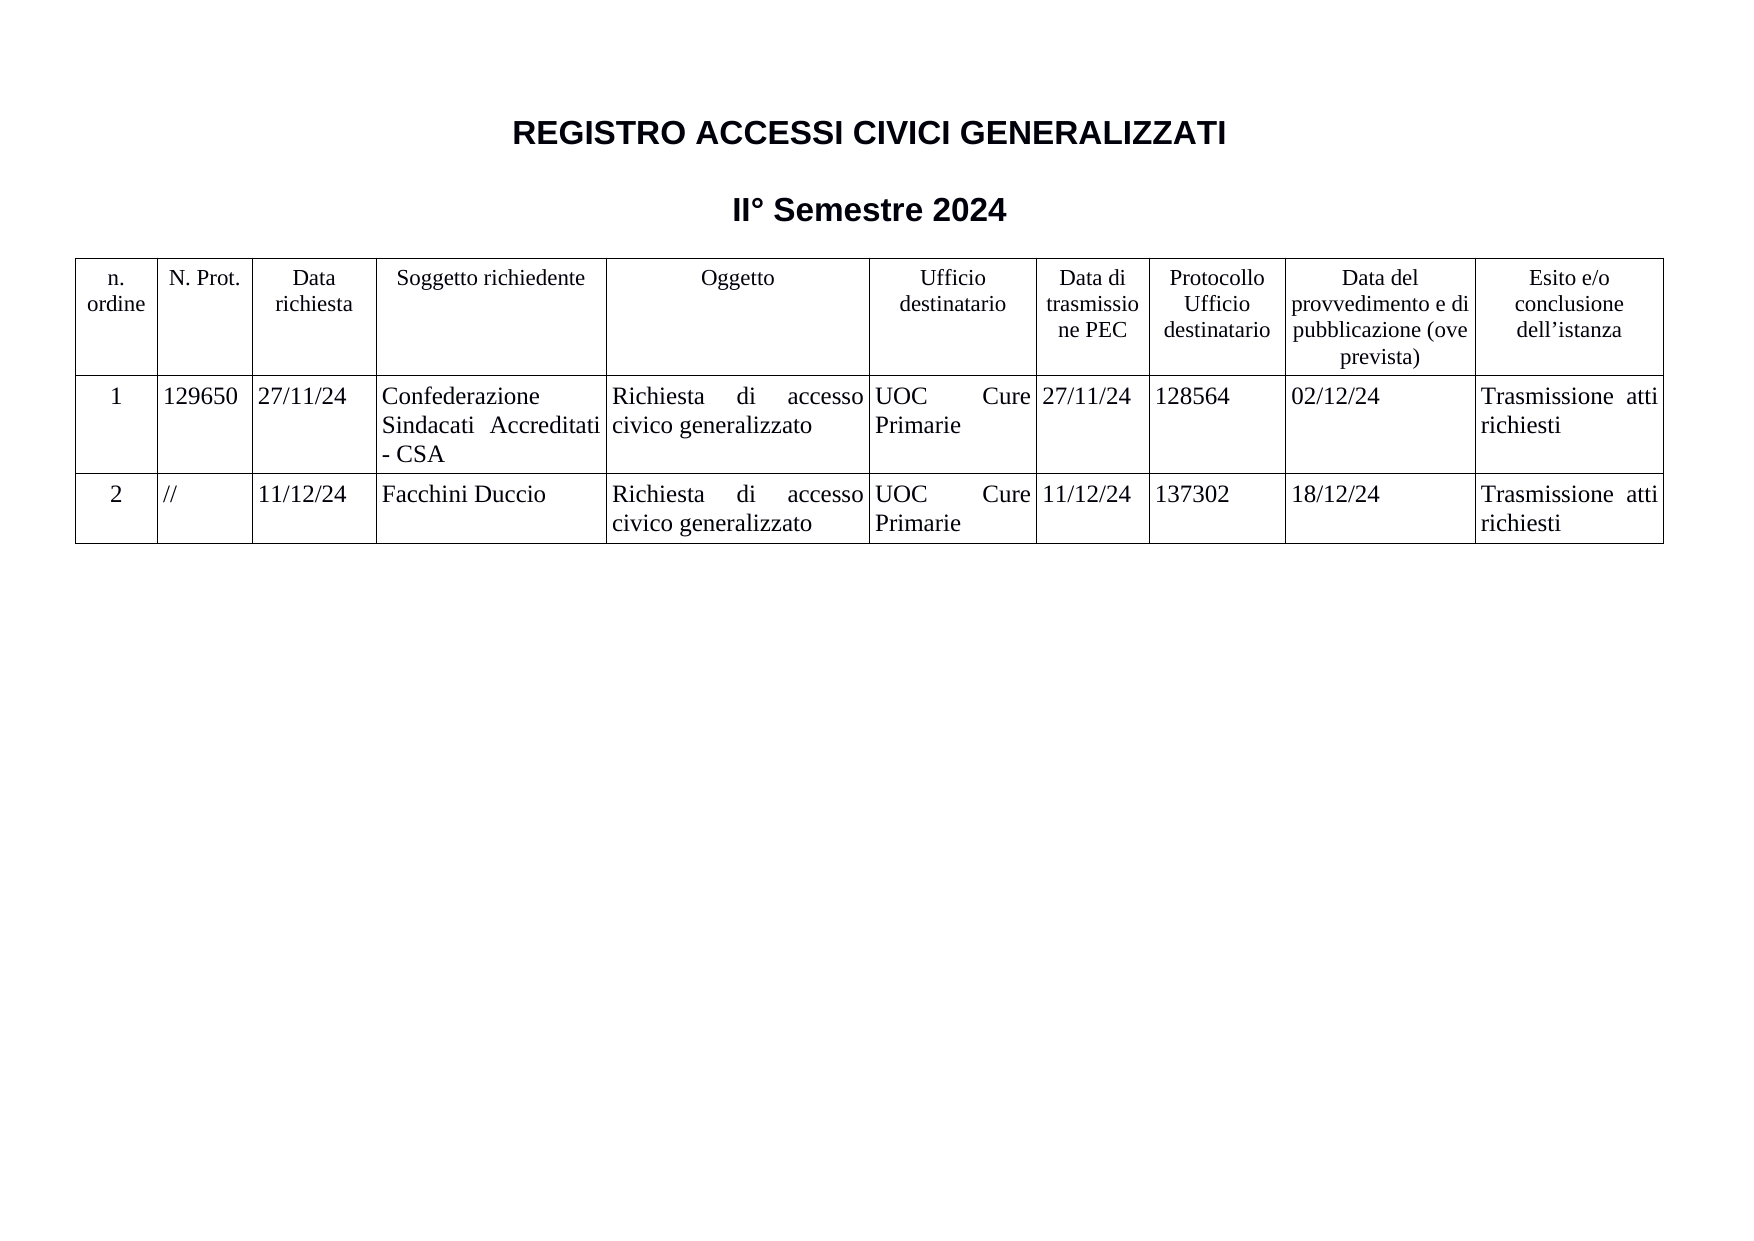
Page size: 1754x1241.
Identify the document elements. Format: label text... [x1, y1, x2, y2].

table_cell 02/12/24 [1286, 376, 1475, 473]
table_header Esito e/o conclusione dell’istanza [1476, 259, 1663, 375]
table_cell Confederazione Sindacati Accreditati - CSA [377, 376, 606, 473]
table_header Soggetto richiedente [377, 259, 606, 375]
table_cell 11/12/24 [1037, 474, 1149, 543]
table_cell UOC Cure Primarie [870, 376, 1036, 473]
table_cell 128564 [1150, 376, 1285, 473]
table_cell 18/12/24 [1286, 474, 1475, 543]
table_cell UOC Cure Primarie [870, 474, 1036, 543]
table_header Ufficio destinatario [870, 259, 1036, 375]
table_cell Richiesta di accesso civico generalizzato [607, 376, 869, 473]
table_cell 27/11/24 [1037, 376, 1149, 473]
table_cell 129650 [158, 376, 252, 473]
table_cell Facchini Duccio [377, 474, 606, 543]
table_cell 2 [76, 474, 157, 543]
table_cell 11/12/24 [253, 474, 376, 543]
text REGISTRO ACCESSI CIVICI GENERALIZZATI [75, 113, 1664, 152]
table_header n. ordine [76, 259, 157, 375]
table_cell 137302 [1150, 474, 1285, 543]
table_cell 1 [76, 376, 157, 473]
table_header Protocollo Ufficio destinatario [1150, 259, 1285, 375]
table_header Data del provvedimento e di pubblicazione (ove prevista) [1286, 259, 1475, 375]
table_header Oggetto [607, 259, 869, 375]
text II° Semestre 2024 [75, 190, 1664, 229]
table_header N. Prot. [158, 259, 252, 375]
table_cell Trasmissione atti richiesti [1476, 376, 1663, 473]
table_cell Richiesta di accesso civico generalizzato [607, 474, 869, 543]
table_header Data di trasmissione PEC [1037, 259, 1149, 375]
table_cell 27/11/24 [253, 376, 376, 473]
table_header Data richiesta [253, 259, 376, 375]
table_cell // [158, 474, 252, 543]
table_cell Trasmissione atti richiesti [1476, 474, 1663, 543]
